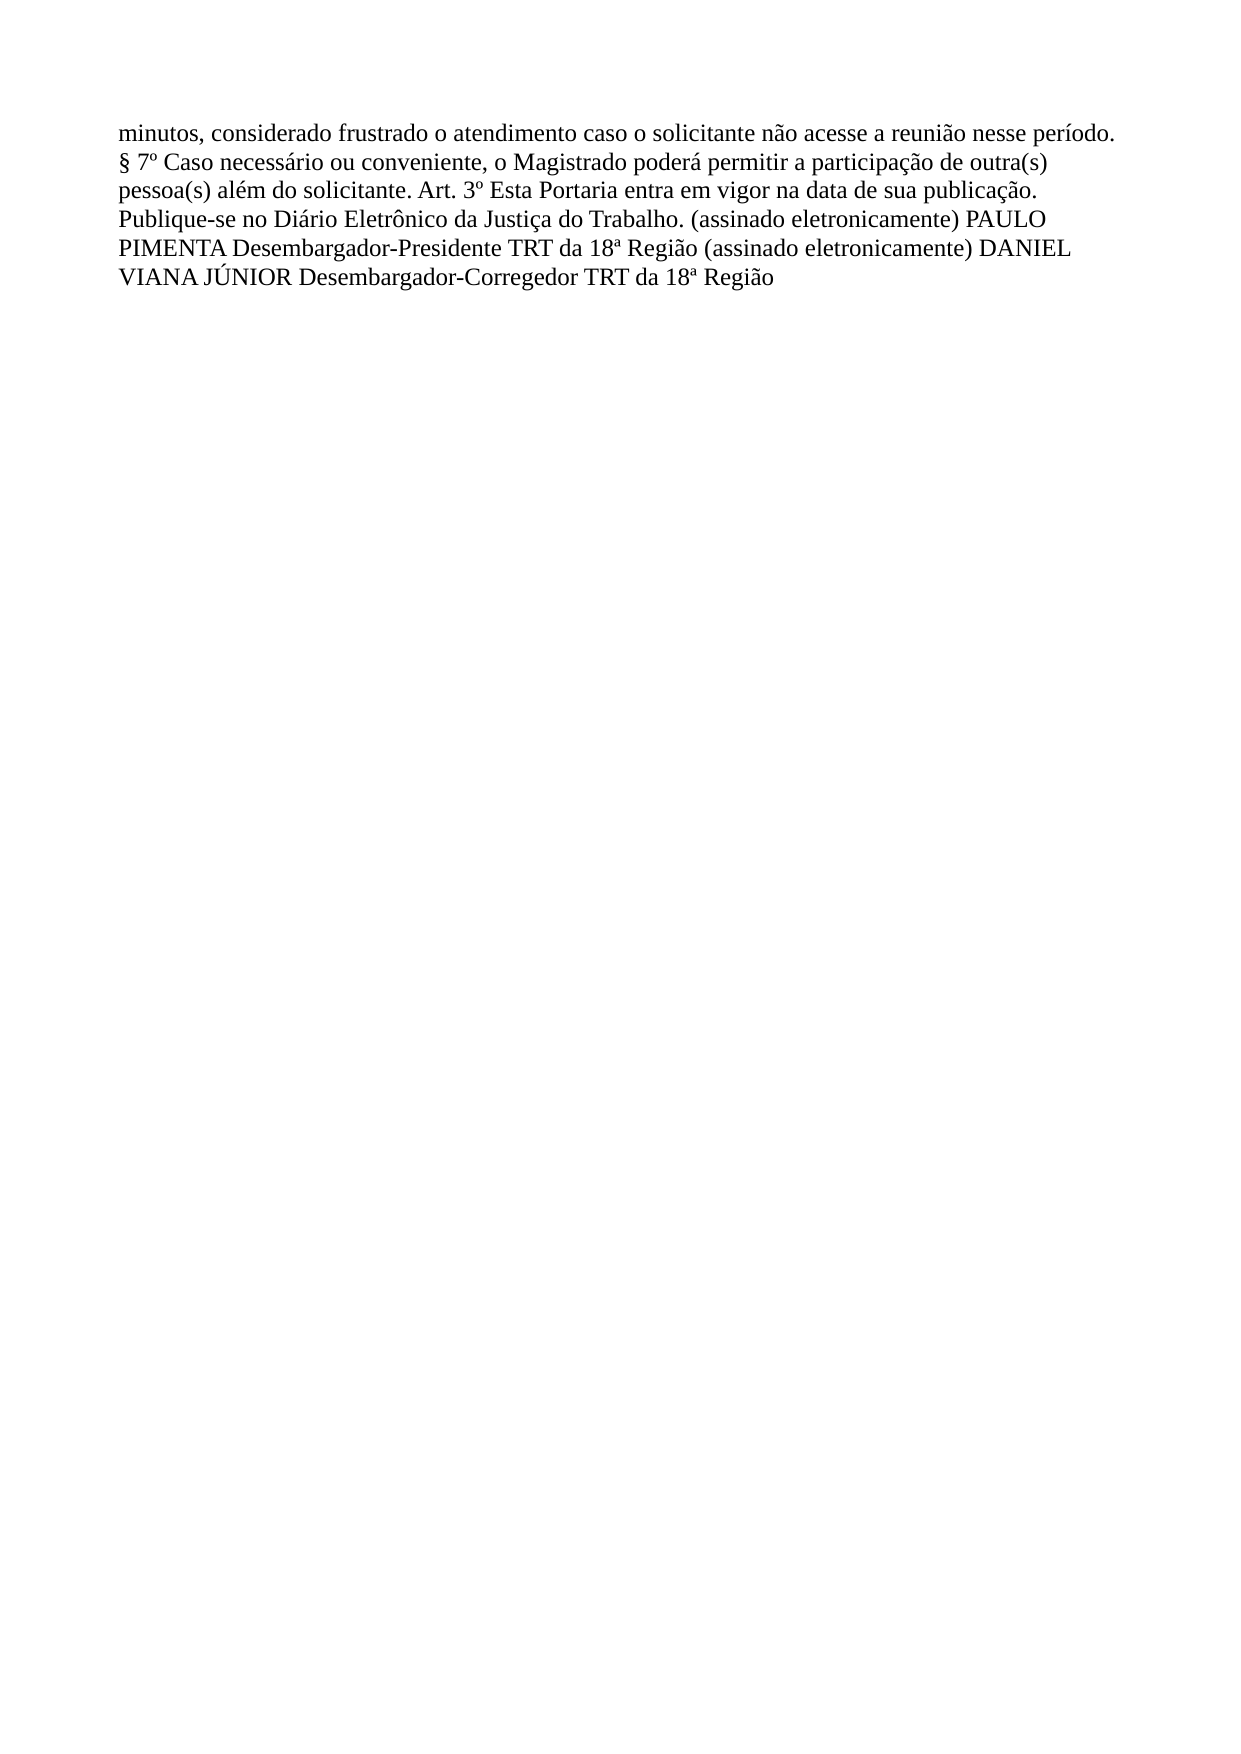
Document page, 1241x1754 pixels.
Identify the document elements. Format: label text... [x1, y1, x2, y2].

text minutos, considerado frustrado o atendimento caso o solicitante não acesse a reunião nesse período. § 7º Caso necessário ou conveniente, o Magistrado poderá permitir a participação de outra(s) pessoa(s) além do solicitante. Art. 3º Esta Portaria entra em vigor na data de sua publicação. Publique-se no Diário Eletrônico da Justiça do Trabalho. (assinado eletronicamente) PAULO PIMENTA Desembargador-Presidente TRT da 18ª Região (assinado eletronicamente) DANIEL VIANA JÚNIOR Desembargador-Corregedor TRT da 18ª Região [118, 118, 1122, 291]
